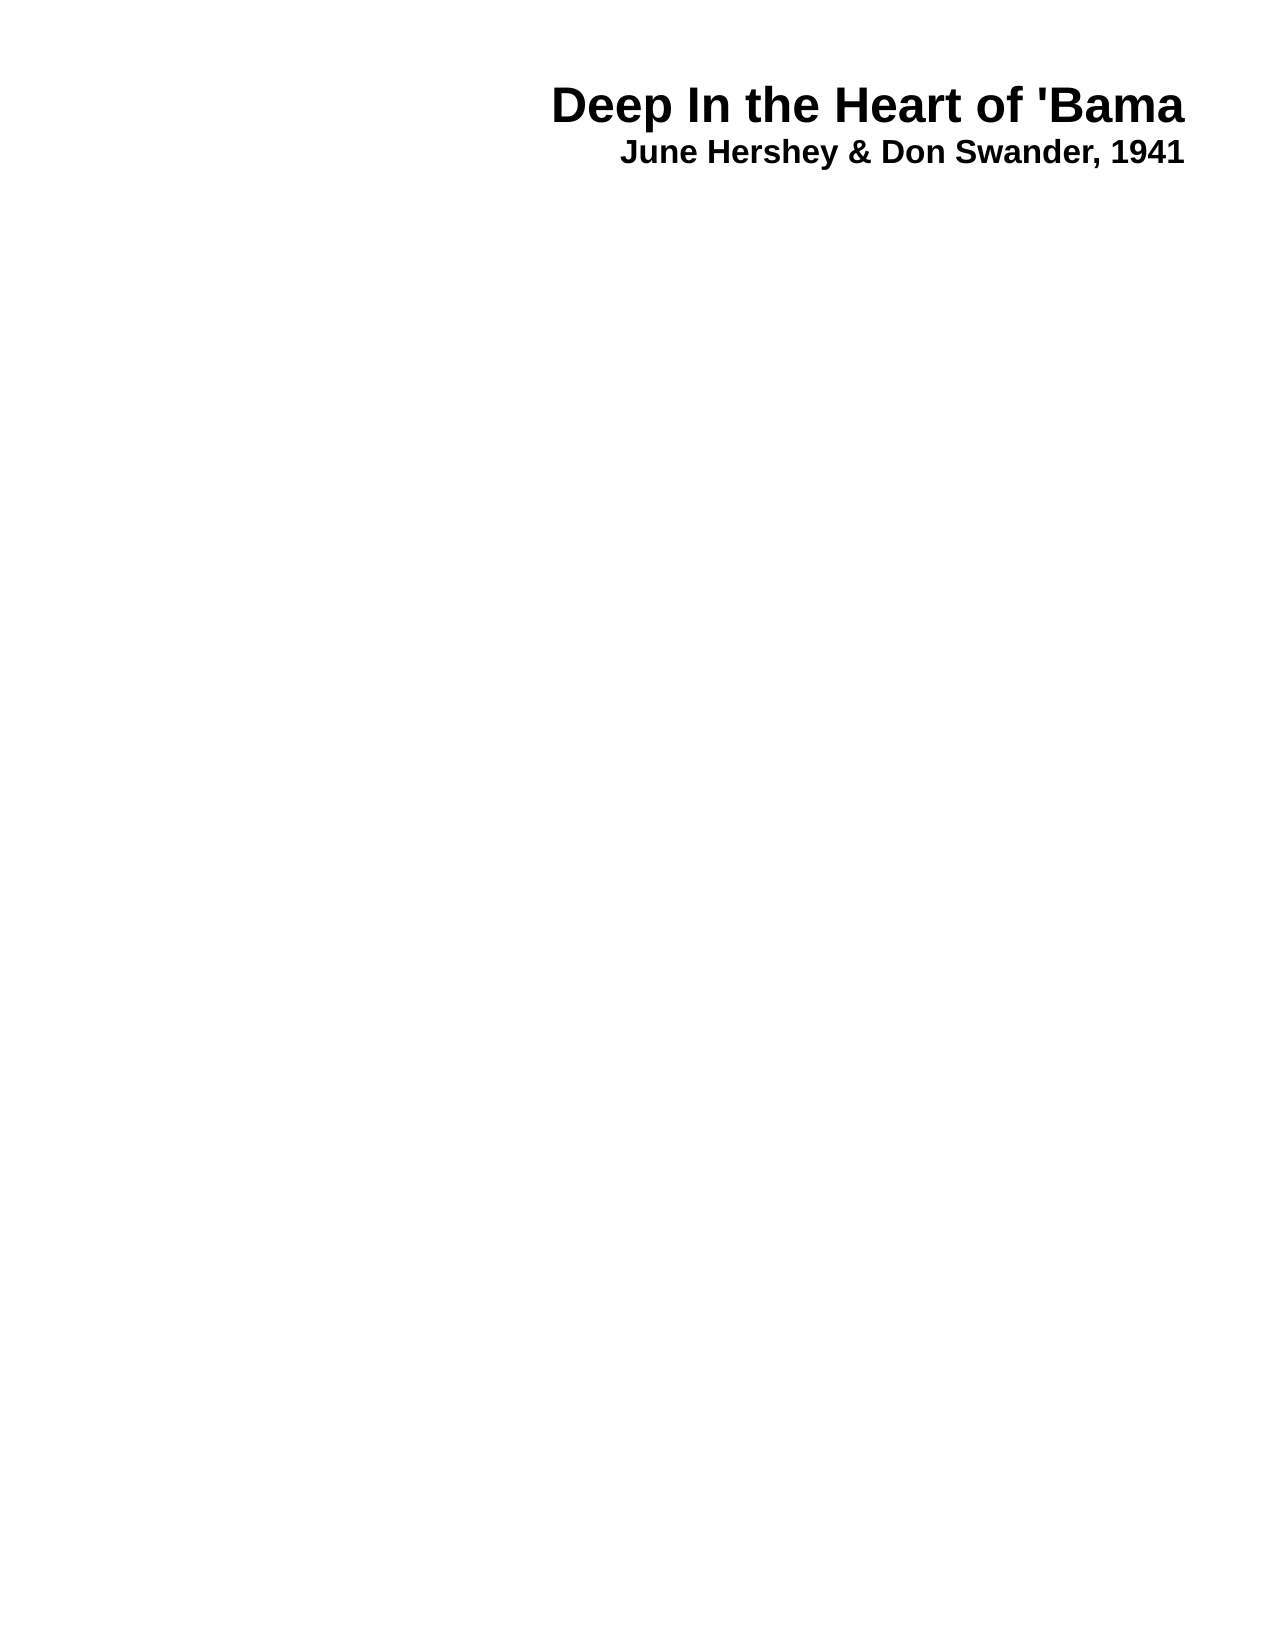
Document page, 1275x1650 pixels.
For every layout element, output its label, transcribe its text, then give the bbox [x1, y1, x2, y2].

text June Hershey & Don Swander, 1941 [90, 132, 1185, 171]
text Deep In the Heart of 'Bama [90, 75, 1185, 132]
